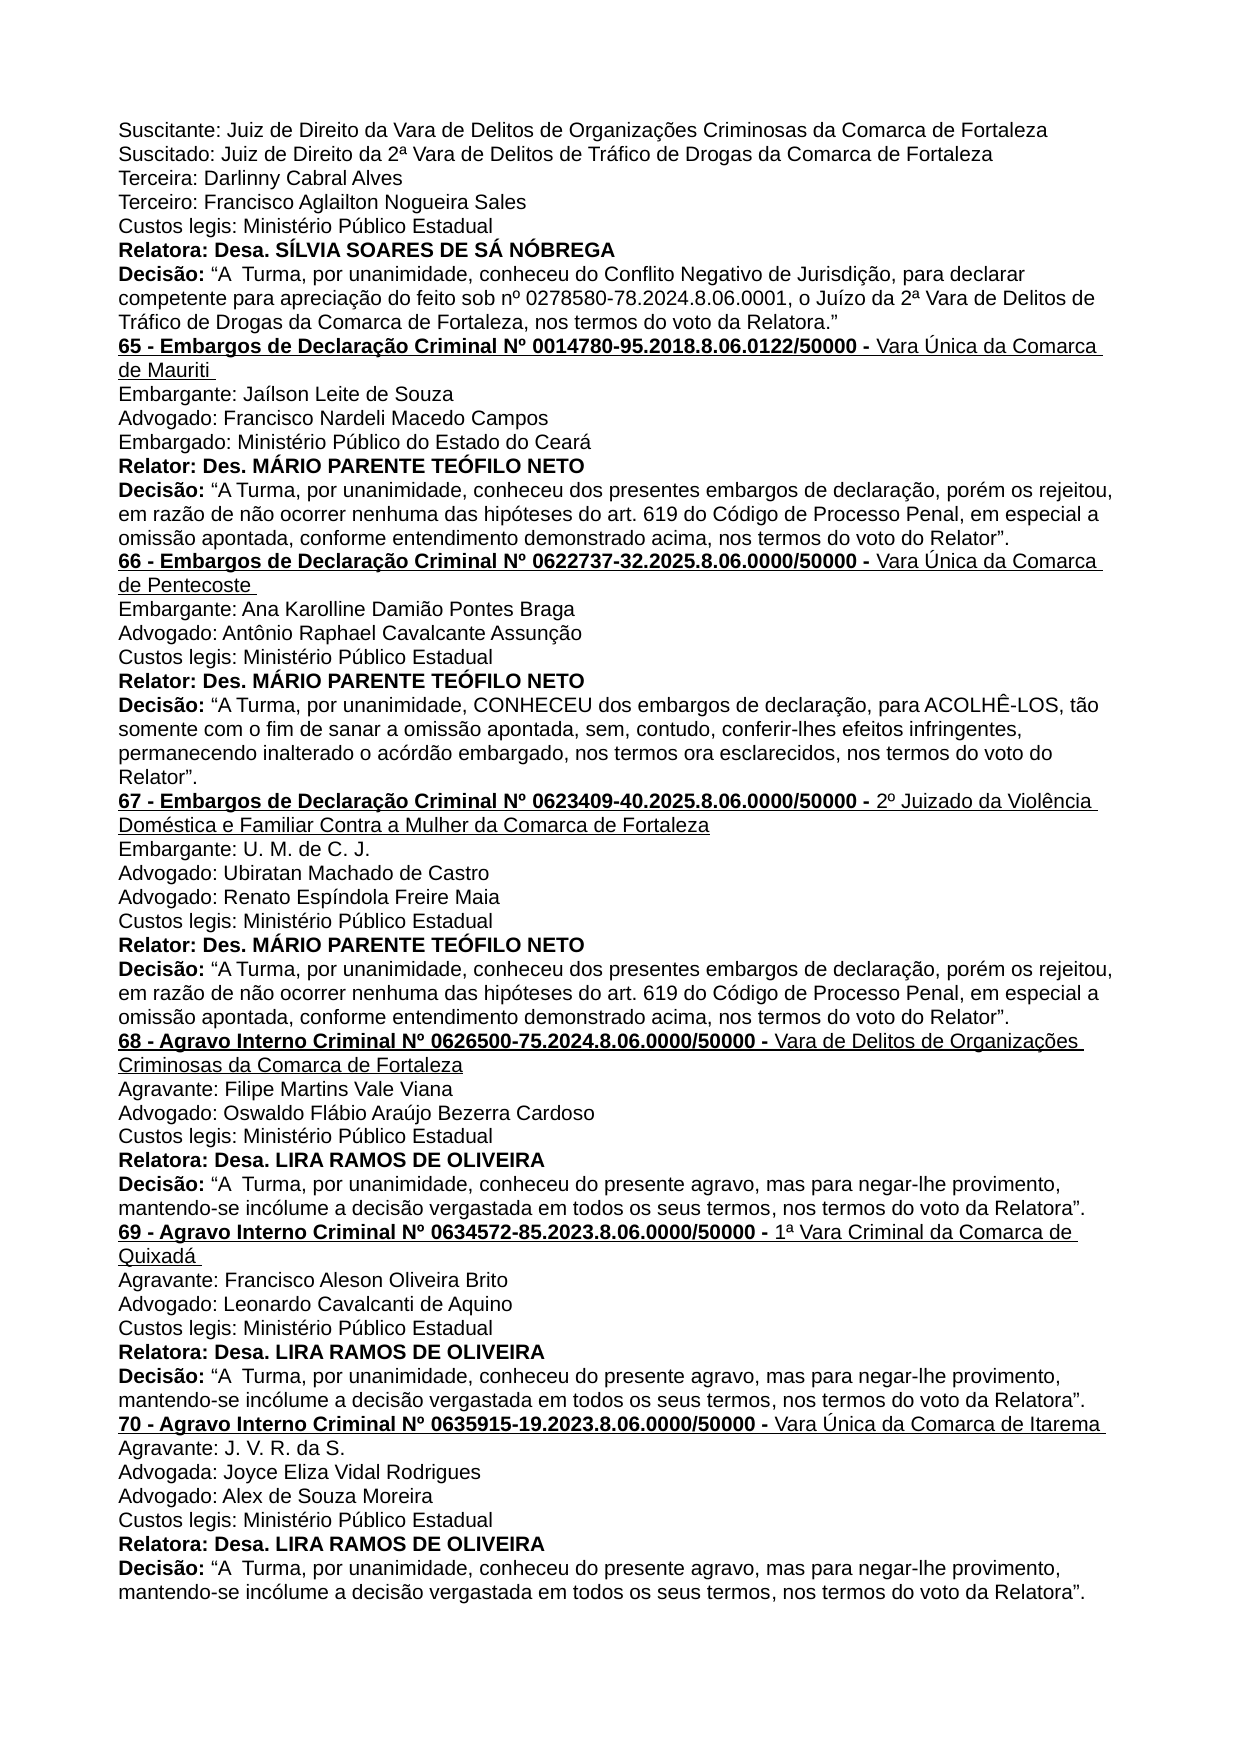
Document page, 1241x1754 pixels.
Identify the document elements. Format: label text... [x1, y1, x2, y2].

text Advogado: Alex de Souza Moreira [118, 1484, 1122, 1508]
text Decisão: “A Turma, por unanimidade, conheceu dos presentes embargos de declaração, porém os rejeitou, em razão de não ocorrer nenhuma das hipóteses do art. 619 do Código de Processo Penal, em especial a omissão apontada, conforme entendimento demonstrado acima, nos termos do voto do Relator”. [118, 477, 1122, 549]
text Embargante: U. M. de C. J. [118, 837, 1122, 861]
text Advogado: Antônio Raphael Cavalcante Assunção [118, 621, 1122, 645]
text 65 - Embargos de Declaração Criminal Nº 0014780-95.2018.8.06.0122/50000 - Vara Única da Comarca de Mauriti [118, 334, 1122, 382]
text Relatora: Desa. LIRA RAMOS DE OLIVEIRA [118, 1532, 1122, 1556]
text Decisão: “A Turma, por unanimidade, CONHECEU dos embargos de declaração, para ACOLHÊ-LOS, tão somente com o fim de sanar a omissão apontada, sem, contudo, conferir-lhes efeitos infringentes, permanecendo inalterado o acórdão embargado, nos termos ora esclarecidos, nos termos do voto do Relator”. [118, 693, 1122, 789]
text Relatora: Desa. LIRA RAMOS DE OLIVEIRA [118, 1340, 1122, 1364]
text Relatora: Desa. LIRA RAMOS DE OLIVEIRA [118, 1148, 1122, 1172]
text Relator: Des. MÁRIO PARENTE TEÓFILO NETO [118, 933, 1122, 957]
text Advogado: Oswaldo Flábio Araújo Bezerra Cardoso [118, 1100, 1122, 1124]
text Decisão: “A Turma, por unanimidade, conheceu do Conflito Negativo de Jurisdição, para declarar competente para apreciação do feito sob nº 0278580-78.2024.8.06.0001, o Juízo da 2ª Vara de Delitos de Tráfico de Drogas da Comarca de Fortaleza, nos termos do voto da Relatora.” [118, 262, 1122, 334]
text 69 - Agravo Interno Criminal Nº 0634572-85.2023.8.06.0000/50000 - 1ª Vara Criminal da Comarca de Quixadá [118, 1220, 1122, 1268]
text Custos legis: Ministério Público Estadual [118, 1508, 1122, 1532]
text Custos legis: Ministério Público Estadual [118, 1124, 1122, 1148]
text Terceira: Darlinny Cabral Alves [118, 166, 1122, 190]
text Relator: Des. MÁRIO PARENTE TEÓFILO NETO [118, 669, 1122, 693]
text Decisão: “A Turma, por unanimidade, conheceu do presente agravo, mas para negar-lhe provimento, mantendo-se incólume a decisão vergastada em todos os seus termos, nos termos do voto da Relatora”. [118, 1556, 1122, 1603]
text Custos legis: Ministério Público Estadual [118, 214, 1122, 238]
text Custos legis: Ministério Público Estadual [118, 909, 1122, 933]
text Custos legis: Ministério Público Estadual [118, 645, 1122, 669]
text Agravante: Filipe Martins Vale Viana [118, 1076, 1122, 1100]
text Custos legis: Ministério Público Estadual [118, 1316, 1122, 1340]
text Suscitado: Juiz de Direito da 2ª Vara de Delitos de Tráfico de Drogas da Comarca de Fortaleza [118, 142, 1122, 166]
text 70 - Agravo Interno Criminal Nº 0635915-19.2023.8.06.0000/50000 - Vara Única da Comarca de Itarema [118, 1412, 1122, 1436]
text Advogado: Renato Espíndola Freire Maia [118, 885, 1122, 909]
text Agravante: J. V. R. da S. [118, 1436, 1122, 1460]
text Embargante: Ana Karolline Damião Pontes Braga [118, 597, 1122, 621]
text Terceiro: Francisco Aglailton Nogueira Sales [118, 190, 1122, 214]
text Embargante: Jaílson Leite de Souza [118, 382, 1122, 406]
text Decisão: “A Turma, por unanimidade, conheceu dos presentes embargos de declaração, porém os rejeitou, em razão de não ocorrer nenhuma das hipóteses do art. 619 do Código de Processo Penal, em especial a omissão apontada, conforme entendimento demonstrado acima, nos termos do voto do Relator”. [118, 957, 1122, 1028]
text Advogado: Ubiratan Machado de Castro [118, 861, 1122, 885]
text Embargado: Ministério Público do Estado do Ceará [118, 429, 1122, 453]
text 67 - Embargos de Declaração Criminal Nº 0623409-40.2025.8.06.0000/50000 - 2º Juizado da Violência Doméstica e Familiar Contra a Mulher da Comarca de Fortaleza [118, 789, 1122, 837]
text Agravante: Francisco Aleson Oliveira Brito [118, 1268, 1122, 1292]
text 66 - Embargos de Declaração Criminal Nº 0622737-32.2025.8.06.0000/50000 - Vara Única da Comarca de Pentecoste [118, 549, 1122, 597]
text Decisão: “A Turma, por unanimidade, conheceu do presente agravo, mas para negar-lhe provimento, mantendo-se incólume a decisão vergastada em todos os seus termos, nos termos do voto da Relatora”. [118, 1172, 1122, 1220]
text Advogado: Leonardo Cavalcanti de Aquino [118, 1292, 1122, 1316]
text Decisão: “A Turma, por unanimidade, conheceu do presente agravo, mas para negar-lhe provimento, mantendo-se incólume a decisão vergastada em todos os seus termos, nos termos do voto da Relatora”. [118, 1364, 1122, 1412]
text 68 - Agravo Interno Criminal Nº 0626500-75.2024.8.06.0000/50000 - Vara de Delitos de Organizações Criminosas da Comarca de Fortaleza [118, 1028, 1122, 1076]
text Advogada: Joyce Eliza Vidal Rodrigues [118, 1460, 1122, 1484]
text Advogado: Francisco Nardeli Macedo Campos [118, 406, 1122, 429]
text Relator: Des. MÁRIO PARENTE TEÓFILO NETO [118, 453, 1122, 477]
text Suscitante: Juiz de Direito da Vara de Delitos de Organizações Criminosas da Comarca de Fortaleza [118, 118, 1122, 142]
text Relatora: Desa. SÍLVIA SOARES DE SÁ NÓBREGA [118, 238, 1122, 262]
